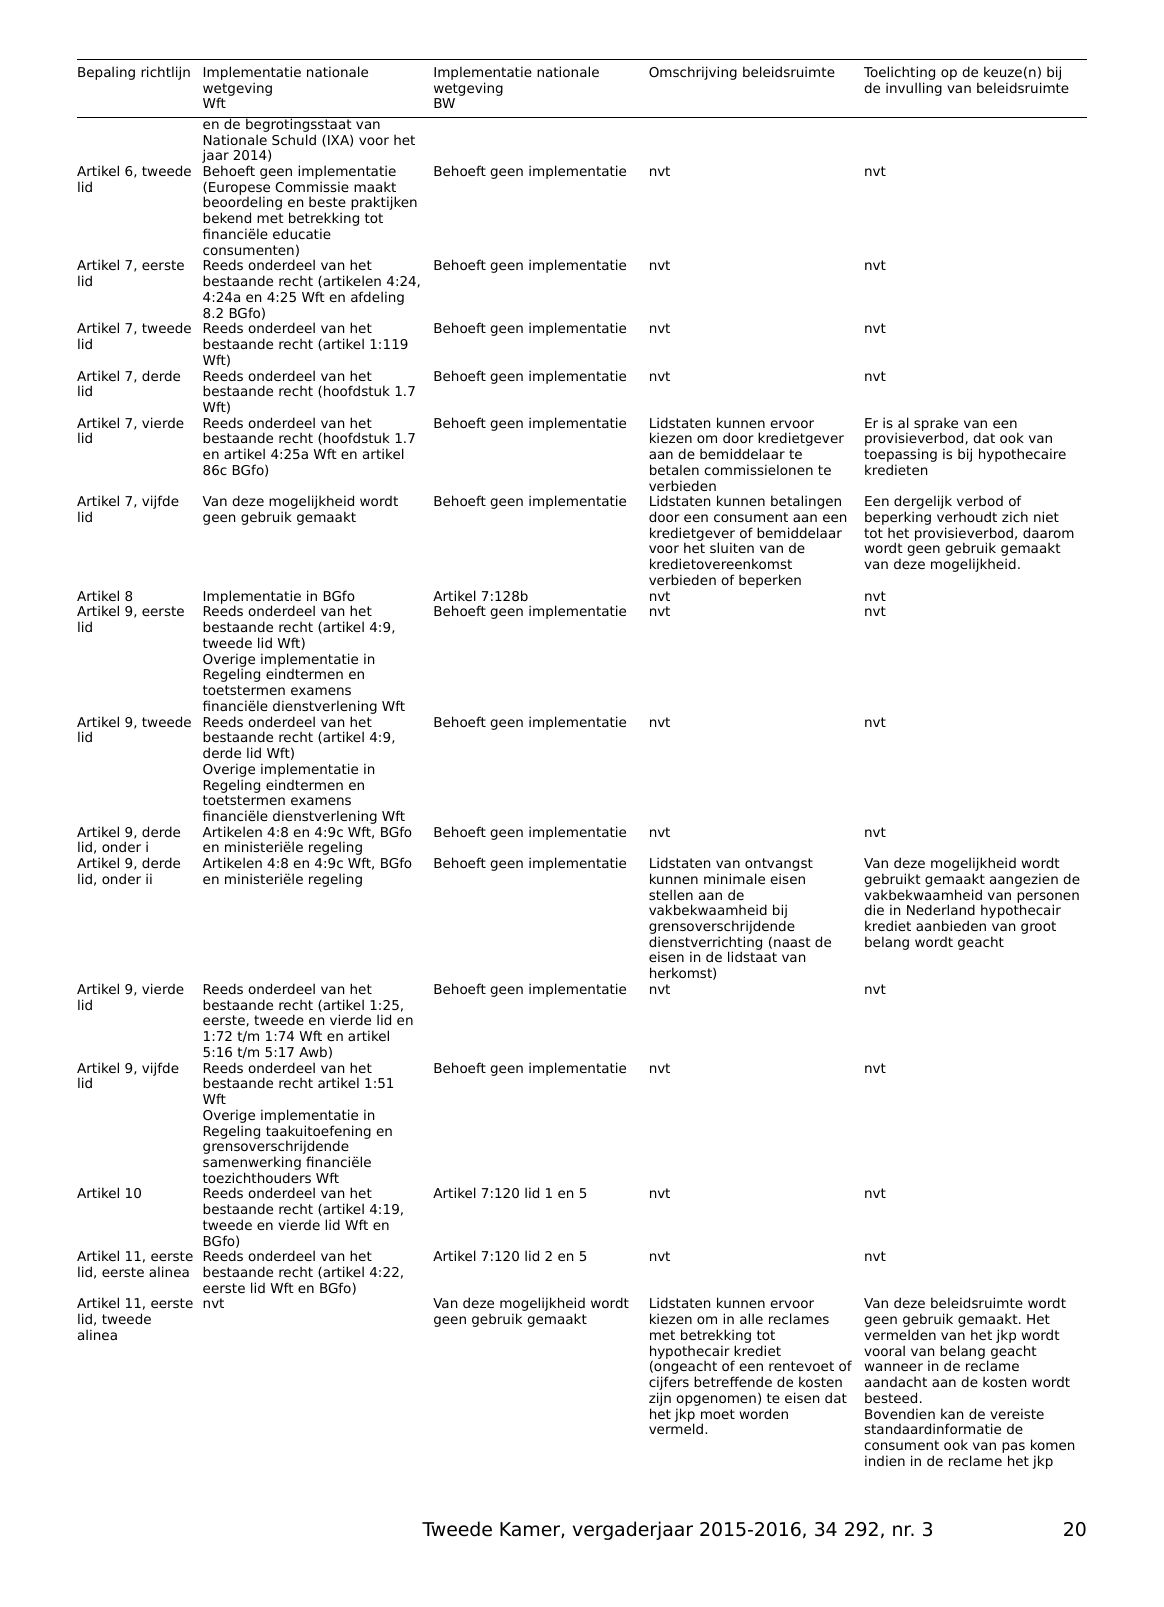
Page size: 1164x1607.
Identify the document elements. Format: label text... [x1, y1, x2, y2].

table_cell Reeds onderdeel van het bestaande recht artikel 1:51 Wft Overige implementatie in Regeling taakuitoefening en grensoverschrijdende samenwerking financiële toezichthouders Wft [196, 1060, 427, 1186]
table_cell nvt [858, 1249, 1087, 1296]
table_cell nvt [643, 982, 858, 1060]
table_cell nvt [643, 1249, 858, 1296]
table_cell Artikel 6, tweede lid [77, 164, 196, 258]
table_cell Reeds onderdeel van het bestaande recht (artikelen 4:24, 4:24a en 4:25 Wft en afdeling 8.2 BGfo) [196, 258, 427, 321]
table_cell [858, 118, 1087, 164]
table_cell nvt [858, 321, 1087, 368]
table_cell Behoeft geen implementatie [427, 416, 643, 494]
table_cell Artikel 8 [77, 589, 196, 604]
table_cell Artikel 9, vijfde lid [77, 1060, 196, 1186]
table_cell Van deze mogelijkheid wordt geen gebruik gemaakt [427, 1296, 643, 1469]
table_cell Lidstaten kunnen ervoor kiezen om door kredietgever aan de bemiddelaar te betalen commissielonen te verbieden [643, 416, 858, 494]
table_cell Artikel 9, eerste lid [77, 604, 196, 714]
table_cell nvt [858, 982, 1087, 1060]
table_cell Er is al sprake van een provisieverbod, dat ook van toepassing is bij hypothecaire kredieten [858, 416, 1087, 494]
table_cell Een dergelijk verbod of beperking verhoudt zich niet tot het provisieverbod, daarom wordt geen gebruik gemaakt van deze mogelijkheid. [858, 494, 1087, 588]
table_cell Implementatie in BGfo [196, 589, 427, 604]
table_cell nvt [858, 589, 1087, 604]
table_cell Artikel 7, vierde lid [77, 416, 196, 494]
table_header Implementatie nationale wetgeving Wft [196, 60, 427, 117]
table_cell Behoeft geen implementatie [427, 1060, 643, 1186]
table_cell Reeds onderdeel van het bestaande recht (hoofdstuk 1.7 Wft) [196, 368, 427, 416]
table_cell Behoeft geen implementatie [427, 494, 643, 588]
table_cell Behoeft geen implementatie [427, 164, 643, 258]
table_cell Reeds onderdeel van het bestaande recht (artikel 4:19, tweede en vierde lid Wft en BGfo) [196, 1186, 427, 1249]
table_cell nvt [643, 589, 858, 604]
table_cell [427, 118, 643, 164]
table_cell Behoeft geen implementatie [427, 714, 643, 824]
table_cell nvt [643, 1060, 858, 1186]
table_cell nvt [196, 1296, 427, 1469]
table_cell Behoeft geen implementatie [427, 368, 643, 416]
table_cell nvt [643, 321, 858, 368]
table_cell nvt [858, 1186, 1087, 1249]
table_cell Artikel 11, eerste lid, eerste alinea [77, 1249, 196, 1296]
table_header Bepaling richtlijn [77, 60, 196, 117]
table_cell en de begrotingsstaat van Nationale Schuld (IXA) voor het jaar 2014) [196, 118, 427, 164]
table_cell Artikel 7, tweede lid [77, 321, 196, 368]
table_cell Artikel 9, tweede lid [77, 714, 196, 824]
table_header Implementatie nationale wetgeving BW [427, 60, 643, 117]
table_cell nvt [643, 258, 858, 321]
table_header Omschrijving beleidsruimte [643, 60, 858, 117]
table_cell Artikel 9, derde lid, onder i [77, 825, 196, 856]
table_cell nvt [858, 1060, 1087, 1186]
table_cell [77, 118, 196, 164]
table_cell nvt [643, 1186, 858, 1249]
table_cell nvt [643, 164, 858, 258]
table_header Toelichting op de keuze(n) bij de invulling van beleidsruimte [858, 60, 1087, 117]
table_cell Artikel 7, derde lid [77, 368, 196, 416]
table_cell Behoeft geen implementatie [427, 604, 643, 714]
table_cell Artikel 10 [77, 1186, 196, 1249]
table_cell nvt [858, 368, 1087, 416]
table_cell Artikel 7, eerste lid [77, 258, 196, 321]
table_cell Artikel 7:120 lid 2 en 5 [427, 1249, 643, 1296]
table_cell Van deze beleidsruimte wordt geen gebruik gemaakt. Het vermelden van het jkp wordt vooral van belang geacht wanneer in de reclame aandacht aan de kosten wordt besteed. Bovendien kan de vereiste standaardinformatie de consument ook van pas komen indien in de reclame het jkp [858, 1296, 1087, 1469]
table_cell Artikel 7, vijfde lid [77, 494, 196, 588]
table_cell Reeds onderdeel van het bestaande recht (artikel 1:25, eerste, tweede en vierde lid en 1:72 t/m 1:74 Wft en artikel 5:16 t/m 5:17 Awb) [196, 982, 427, 1060]
table_cell Lidstaten kunnen betalingen door een consument aan een kredietgever of bemiddelaar voor het sluiten van de kredietovereenkomst verbieden of beperken [643, 494, 858, 588]
table_cell Reeds onderdeel van het bestaande recht (artikel 4:9, tweede lid Wft) Overige implementatie in Regeling eindtermen en toetstermen examens financiële dienstverlening Wft [196, 604, 427, 714]
table_cell Artikel 9, vierde lid [77, 982, 196, 1060]
table_cell Artikel 11, eerste lid, tweede alinea [77, 1296, 196, 1469]
table_cell nvt [858, 714, 1087, 824]
table_cell nvt [643, 714, 858, 824]
table_cell Artikelen 4:8 en 4:9c Wft, BGfo en ministeriële regeling [196, 825, 427, 856]
table_cell Artikel 7:128b [427, 589, 643, 604]
table_cell Van deze mogelijkheid wordt geen gebruik gemaakt [196, 494, 427, 588]
table_cell Reeds onderdeel van het bestaande recht (artikel 4:9, derde lid Wft) Overige implementatie in Regeling eindtermen en toetstermen examens financiële dienstverlening Wft [196, 714, 427, 824]
table_cell nvt [643, 825, 858, 856]
table_cell nvt [858, 164, 1087, 258]
table_cell Artikel 7:120 lid 1 en 5 [427, 1186, 643, 1249]
table_cell nvt [858, 258, 1087, 321]
table_cell Behoeft geen implementatie [427, 982, 643, 1060]
table_cell Behoeft geen implementatie [427, 258, 643, 321]
table_cell [643, 118, 858, 164]
table_cell Behoeft geen implementatie [427, 825, 643, 856]
table_cell Lidstaten kunnen ervoor kiezen om in alle reclames met betrekking tot hypothecair krediet (ongeacht of een rentevoet of cijfers betreffende de kosten zijn opgenomen) te eisen dat het jkp moet worden vermeld. [643, 1296, 858, 1469]
table_cell nvt [858, 825, 1087, 856]
table_cell Behoeft geen implementatie [427, 321, 643, 368]
table_cell Artikelen 4:8 en 4:9c Wft, BGfo en ministeriële regeling [196, 856, 427, 982]
table_cell nvt [858, 604, 1087, 714]
table_cell nvt [643, 604, 858, 714]
table_cell nvt [643, 368, 858, 416]
table_cell Lidstaten van ontvangst kunnen minimale eisen stellen aan de vakbekwaamheid bij grensoverschrijdende dienstverrichting (naast de eisen in de lidstaat van herkomst) [643, 856, 858, 982]
table_cell Van deze mogelijkheid wordt gebruikt gemaakt aangezien de vakbekwaamheid van personen die in Nederland hypothecair krediet aanbieden van groot belang wordt geacht [858, 856, 1087, 982]
table_cell Artikel 9, derde lid, onder ii [77, 856, 196, 982]
table_cell Reeds onderdeel van het bestaande recht (artikel 4:22, eerste lid Wft en BGfo) [196, 1249, 427, 1296]
table_cell Behoeft geen implementatie (Europese Commissie maakt beoordeling en beste praktijken bekend met betrekking tot financiële educatie consumenten) [196, 164, 427, 258]
table_cell Reeds onderdeel van het bestaande recht (hoofdstuk 1.7 en artikel 4:25a Wft en artikel 86c BGfo) [196, 416, 427, 494]
table_cell Behoeft geen implementatie [427, 856, 643, 982]
table_cell Reeds onderdeel van het bestaande recht (artikel 1:119 Wft) [196, 321, 427, 368]
